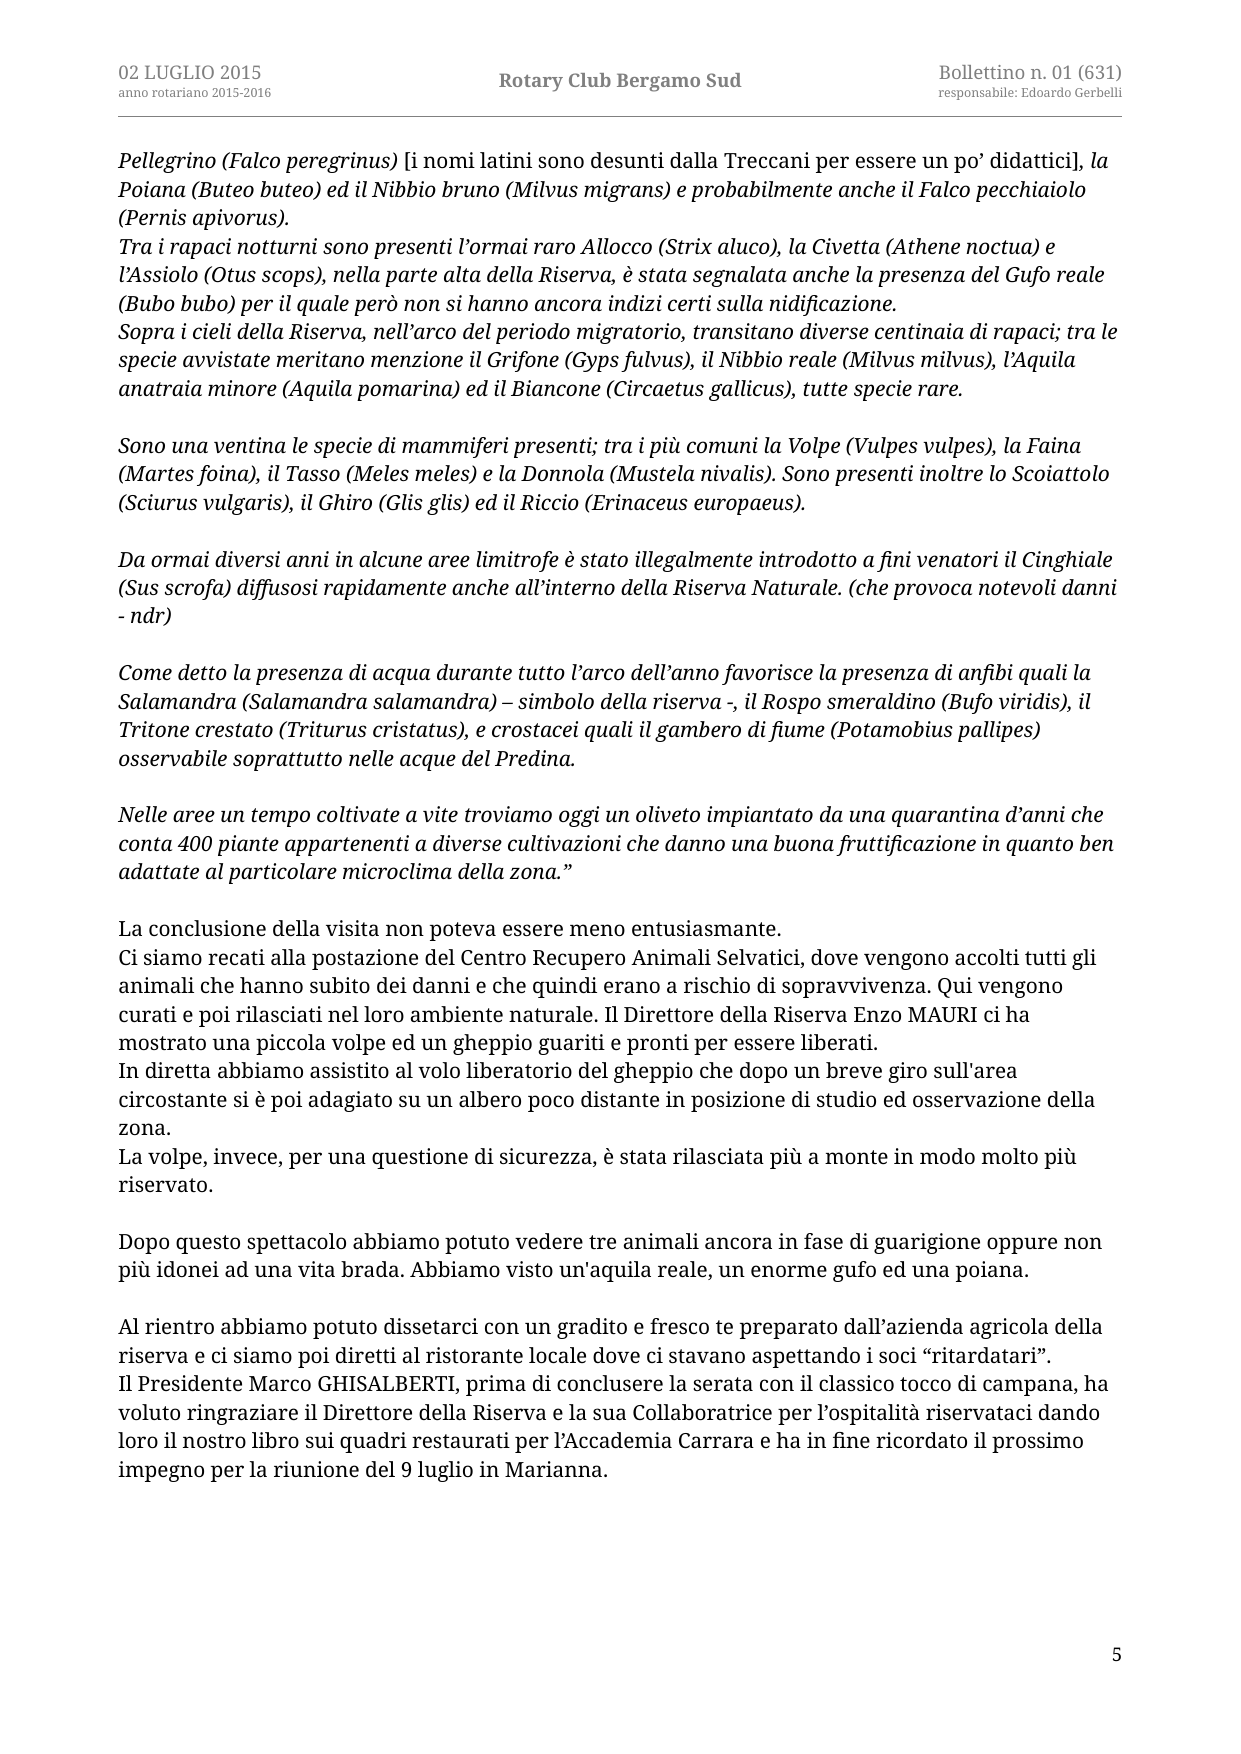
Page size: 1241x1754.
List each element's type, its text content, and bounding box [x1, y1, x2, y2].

text Pellegrino (Falco peregrinus) [i nomi latini sono desunti dalla Treccani per essere un po’ didattici], la Poiana (Buteo buteo) ed il Nibbio bruno (Milvus migrans) e probabilmente anche il Falco pecchiaiolo (Pernis apivorus). [118, 147, 1122, 232]
text Tra i rapaci notturni sono presenti l’ormai raro Allocco (Strix aluco), la Civetta (Athene noctua) e l’Assiolo (Otus scops), nella parte alta della Riserva, è stata segnalata anche la presenza del Gufo reale (Bubo bubo) per il quale però non si hanno ancora indizi certi sulla nidificazione. [118, 232, 1122, 317]
text Al rientro abbiamo potuto dissetarci con un gradito e fresco te preparato dall’azienda agricola della riserva e ci siamo poi diretti al ristorante locale dove ci stavano aspettando i soci “ritardatari”. [118, 1312, 1122, 1369]
text Ci siamo recati alla postazione del Centro Recupero Animali Selvatici, dove vengono accolti tutti gli animali che hanno subito dei danni e che quindi erano a rischio di sopravvivenza. Qui vengono curati e poi rilasciati nel loro ambiente naturale. Il Direttore della Riserva Enzo MAURI ci ha mostrato una piccola volpe ed un gheppio guariti e pronti per essere liberati. [118, 943, 1122, 1057]
text Nelle aree un tempo coltivate a vite troviamo oggi un oliveto impiantato da una quarantina d’anni che conta 400 piante appartenenti a diverse cultivazioni che danno una buona fruttificazione in quanto ben adattate al particolare microclima della zona.” [118, 801, 1122, 886]
text Dopo questo spettacolo abbiamo potuto vedere tre animali ancora in fase di guarigione oppure non più idonei ad una vita brada. Abbiamo visto un'aquila reale, un enorme gufo ed una poiana. [118, 1227, 1122, 1284]
text Come detto la presenza di acqua durante tutto l’arco dell’anno favorisce la presenza di anfibi quali la Salamandra (Salamandra salamandra) – simbolo della riserva -, il Rospo smeraldino (Bufo viridis), il Tritone crestato (Triturus cristatus), e crostacei quali il gambero di fiume (Potamobius pallipes) osservabile soprattutto nelle acque del Predina. [118, 658, 1122, 772]
text Sono una ventina le specie di mammiferi presenti; tra i più comuni la Volpe (Vulpes vulpes), la Faina (Martes foina), il Tasso (Meles meles) e la Donnola (Mustela nivalis). Sono presenti inoltre lo Scoiattolo (Sciurus vulgaris), il Ghiro (Glis glis) ed il Riccio (Erinaceus europaeus). [118, 431, 1122, 516]
text Da ormai diversi anni in alcune aree limitrofe è stato illegalmente introdotto a fini venatori il Cinghiale (Sus scrofa) diffusosi rapidamente anche all’interno della Riserva Naturale. (che provoca notevoli danni - ndr) [118, 545, 1122, 630]
text Sopra i cieli della Riserva, nell’arco del periodo migratorio, transitano diverse centinaia di rapaci; tra le specie avvistate meritano menzione il Grifone (Gyps fulvus), il Nibbio reale (Milvus milvus), l’Aquila anatraia minore (Aquila pomarina) ed il Biancone (Circaetus gallicus), tutte specie rare. [118, 317, 1122, 402]
text La volpe, invece, per una questione di sicurezza, è stata rilasciata più a monte in modo molto più riservato. [118, 1142, 1122, 1199]
text Il Presidente Marco GHISALBERTI, prima di conclusere la serata con il classico tocco di campana, ha voluto ringraziare il Direttore della Riserva e la sua Collaboratrice per l’ospitalità riservataci dando loro il nostro libro sui quadri restaurati per l’Accademia Carrara e ha in fine ricordato il prossimo impegno per la riunione del 9 luglio in Marianna. [118, 1369, 1122, 1483]
text La conclusione della visita non poteva essere meno entusiasmante. [118, 914, 1122, 943]
text In diretta abbiamo assistito al volo liberatorio del gheppio che dopo un breve giro sull'area circostante si è poi adagiato su un albero poco distante in posizione di studio ed osservazione della zona. [118, 1057, 1122, 1142]
